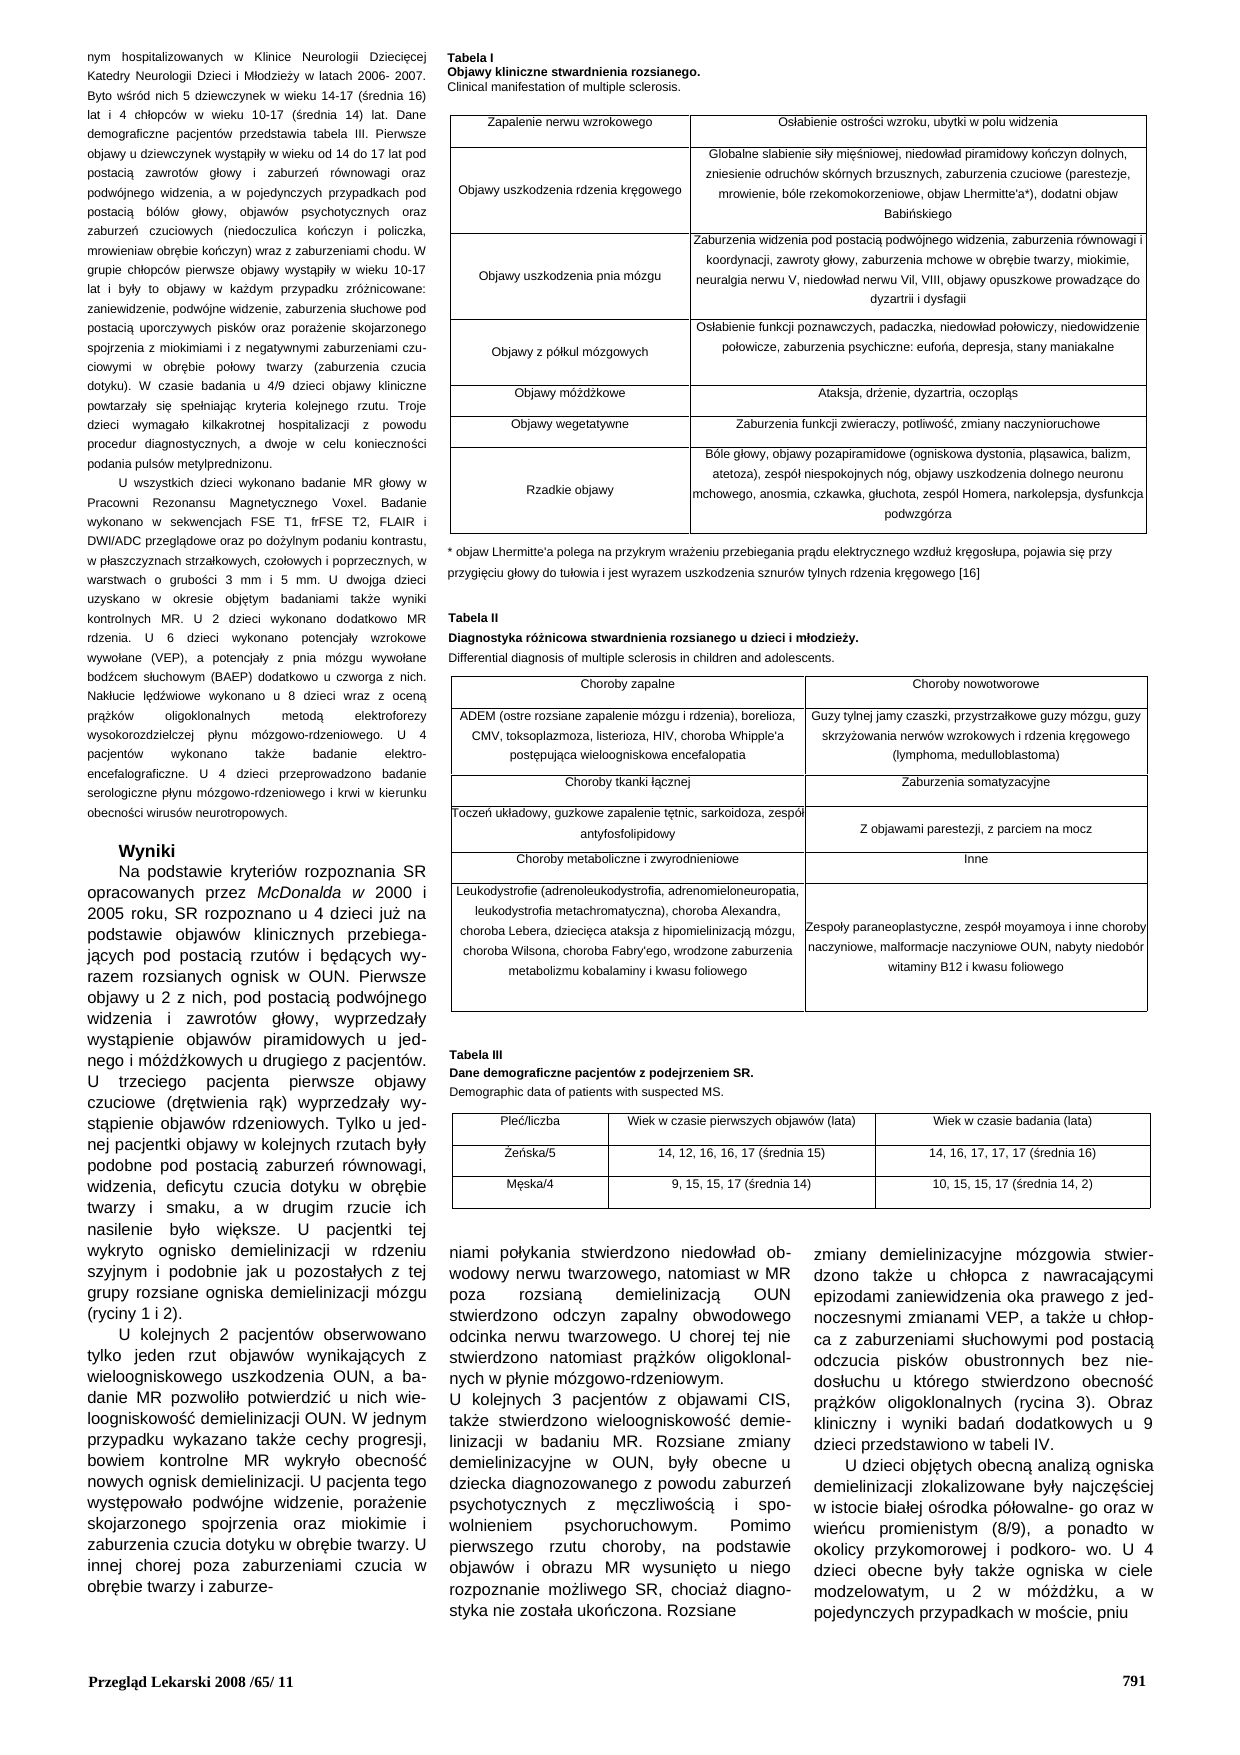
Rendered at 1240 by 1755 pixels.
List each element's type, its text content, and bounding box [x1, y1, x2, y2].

subtitle Wyniki [87, 841, 427, 862]
text U dzieci objętych obecną analizą ogni­ska demielinizacji zlokalizowane były naj­częściej w istocie białej ośrodka półowalne- go oraz w wieńcu promienistym (8/9), a po­nadto w okolicy przykomorowej i podkoro- wo. U 4 dzieci obecne były także ogniska w ciele modzelowatym, u 2 w móżdżku, a w pojedynczych przypadkach w moście, pniu [813, 1456, 1153, 1622]
table_header Osłabienie ostrości wzroku, ubytki w polu widzenia [691, 116, 1146, 147]
text Tabela III [449, 1048, 790, 1062]
table_cell 14, 12, 16, 16, 17 (średnia 15) [609, 1146, 875, 1176]
text Na podstawie kryteriów rozpoznania SR opracowanych przez McDonalda w 2000 i 2005 roku, SR rozpoznano u 4 dzieci już na podstawie objawów klinicznych przebiega­jących pod postacią rzutów i będących wy­razem rozsianych ognisk w OUN. Pierwsze objawy u 2 z nich, pod postacią podwójne­go widzenia i zawrotów głowy, wyprzedzały wystąpienie objawów piramidowych u jed­nego i móżdżkowych u drugiego z pacjen­tów. U trzeciego pacjenta pierwsze objawy czuciowe (drętwienia rąk) wyprzedzały wy­stąpienie objawów rdzeniowych. Tylko u jed­nej pacjentki objawy w kolejnych rzutach były podobne pod postacią zaburzeń rów­nowagi, widzenia, deficytu czucia dotyku w obrębie twarzy i smaku, a w drugim rzucie ich nasilenie było większe. U pacjentki tej wykryto ognisko demielinizacji w rdzeniu szyjnym i podobnie jak u pozostałych z tej grupy rozsiane ogniska demielinizacji mó­zgu (ryciny 1 i 2). [87, 862, 427, 1323]
table_cell Objawy z półkul mózgowych [451, 320, 689, 385]
text Demographic data of patients with suspected MS. [449, 1085, 790, 1099]
table_header Wiek w czasie pierwszych objawów (lata) [609, 1114, 875, 1145]
table_cell Rzadkie objawy [451, 448, 689, 533]
text U kolejnych 2 pacjentów obserwowano tylko jeden rzut objawów wynikających z wieloogniskowego uszkodzenia OUN, a ba­danie MR pozwoliło potwierdzić u nich wie- loogniskowość demielinizacji OUN. W jed­nym przypadku wykazano także cechy pro­gresji, bowiem kontrolne MR wykryło obec­ność nowych ognisk demielinizacji. U pa­cjenta tego występowało podwójne widze­nie, porażenie skojarzonego spojrzenia oraz miokimie i zaburzenia czucia dotyku w ob­rębie twarzy. U innej chorej poza zaburze­niami czucia w obrębie twarzy i zaburze- [87, 1324, 427, 1596]
table_cell Objawy wegetatywne [451, 417, 689, 447]
text Objawy kliniczne stwardnienia rozsianego. [447, 65, 732, 79]
text zmiany demielinizacyjne mózgowia stwier­dzono także u chłopca z nawracającymi epizodami zaniewidzenia oka prawego z jed­noczesnymi zmianami VEP, a także u chłop­ca z zaburzeniami słuchowymi pod posta­cią odczucia pisków obustronnych bez nie- dosłuchu u którego stwierdzono obecność prążków oligoklonalnych (rycina 3). Obraz kliniczny i wyniki badań dodatkowych u 9 dzieci przedstawiono w tabeli IV. [813, 1245, 1153, 1454]
table_cell ADEM (ostre rozsiane zapalenie mózgu i rdzenia), borelioza, CMV, toksoplazmoza, listerioza, HIV, choroba Whipple'a postępująca wieloogniskowa encefalopatia [452, 709, 804, 774]
table_cell Męska/4 [453, 1177, 608, 1208]
text Clinical manifestation of multiple sclerosis. [447, 79, 732, 94]
table_cell 10, 15, 15, 17 (średnia 14, 2) [876, 1177, 1150, 1208]
text Tabela II [448, 611, 905, 625]
table_cell Choroby tkanki łącznej [452, 776, 804, 806]
text 791 [1122, 1672, 1151, 1690]
text U wszystkich dzieci wykonano badanie MR głowy w Pracowni Rezonansu Magnetycznego Voxel. Bada­nie wykonano w sekwencjach FSE T1, frFSE T2, FLAIR i DWI/ADC przeglądowe oraz po dożylnym podaniu kon­trastu, w płaszczyznach strzałkowych, czołowych i po­przecznych, w warstwach o grubości 3 mm i 5 mm. U dwojga dzieci uzyskano w okresie objętym badaniami także wyniki kontrolnych MR. U 2 dzieci wykonano do­datkowo MR rdzenia. U 6 dzieci wykonano potencjały wzrokowe wywołane (VEP), a potencjały z pnia mózgu wywołane bodźcem słuchowym (BAEP) dodatkowo u czworga z nich. Nakłucie lędźwiowe wykonano u 8 dzie­ci wraz z oceną prążków oligoklonalnych metodą elek­troforezy wysokorozdzielczej płynu mózgowo-rdzenio­wego. U 4 pacjentów wykonano także badanie elektro- encefalograficzne. U 4 dzieci przeprowadzono badanie serologiczne płynu mózgowo-rdzeniowego i krwi w kie­runku obecności wirusów neurotropowych. [87, 476, 427, 819]
table_cell Globalne slabienie siły mięśniowej, niedowład piramidowy kończyn dolnych, zniesienie odruchów skórnych brzusznych, zaburzenia czuciowe (parestezje, mrowienie, bóle rzekomokorzeniowe, objaw Lhermitte'a*), dodatni objaw Babińskiego [691, 148, 1146, 233]
table_header Choroby nowotworowe [806, 677, 1147, 708]
table_cell Toczeń układowy, guzkowe zapalenie tętnic, sarkoidoza, zespół antyfosfolipidowy [452, 807, 804, 852]
table_header Zapalenie nerwu wzrokowego [451, 116, 689, 147]
table_cell Bóle głowy, objawy pozapiramidowe (ogniskowa dystonia, pląsawica, balizm, atetoza), zespół niespokojnych nóg, objawy uszkodzenia dolnego neuronu mchowego, anosmia, czkawka, głuchota, zespól Homera, narkolepsja, dysfunkcja podwzgórza [691, 448, 1146, 533]
table_header Pleć/liczba [453, 1114, 608, 1145]
table_cell 9, 15, 15, 17 (średnia 14) [609, 1177, 875, 1208]
table_cell Guzy tylnej jamy czaszki, przystrzałkowe guzy mózgu, guzy skrzyżowania nerwów wzrokowych i rdzenia kręgowego (lymphoma, medulloblastoma) [806, 709, 1147, 774]
table_cell Zaburzenia funkcji zwieraczy, potliwość, zmiany naczynioruchowe [691, 417, 1146, 447]
text Dane demograficzne pacjentów z podejrzeniem SR. [449, 1066, 790, 1081]
table_header Wiek w czasie badania (lata) [876, 1114, 1150, 1145]
table_cell Z objawami parestezji, z parciem na mocz [806, 807, 1147, 852]
table_cell Zespoły paraneoplastyczne, zespół moyamoya i inne choroby naczyniowe, malformacje naczyniowe OUN, nabyty niedobór witaminy B12 i kwasu foliowego [806, 884, 1147, 1011]
table_cell Żeńska/5 [453, 1146, 608, 1176]
table_cell Inne [806, 853, 1147, 883]
table_cell Choroby metaboliczne i zwyrodnieniowe [452, 853, 804, 883]
table_cell Ataksja, drżenie, dyzartria, oczopląs [691, 386, 1146, 416]
table_header Choroby zapalne [452, 677, 804, 708]
table_cell Leukodystrofie (adrenoleukodystrofia, adrenomieloneuropatia, leukodystrofia metachromatyczna), choroba Alexandra, choroba Lebera, dziecięca ataksja z hipomielinizacją mózgu, choroba Wilsona, choroba Fabry'ego, wrodzone zaburzenia metabolizmu kobalaminy i kwasu foliowego [452, 884, 804, 1011]
text Diagnostyka różnicowa stwardnienia rozsianego u dzieci i młodzieży. Differential diagnosis of multiple sclerosis in children and adolescents. [448, 631, 905, 665]
text niami połykania stwierdzono niedowład ob­wodowy nerwu twarzowego, natomiast w MR poza rozsianą demielinizacją OUN stwierdzono odczyn zapalny obwodowego odcinka nerwu twarzowego. U chorej tej nie stwierdzono natomiast prążków oligoklonal­nych w płynie mózgowo-rdzeniowym. [449, 1243, 791, 1388]
table_cell Zaburzenia somatyzacyjne [806, 776, 1147, 806]
table_cell Osłabienie funkcji poznawczych, padaczka, niedowład połowiczy, niedowidzenie połowicze, zaburzenia psychiczne: eufońa, depresja, stany maniakalne [691, 320, 1146, 385]
table_cell Zaburzenia widzenia pod postacią podwójnego widzenia, zaburzenia równowagi i koordynacji, zawroty głowy, zaburzenia mchowe w obrębie twarzy, miokimie, neuralgia nerwu V, niedowład nerwu Vil, VIII, objawy opuszkowe prowadzące do dyzartrii i dysfagii [691, 234, 1146, 319]
table_cell Objawy uszkodzenia rdzenia kręgowego [451, 148, 689, 233]
text nym hospitalizowanych w Klinice Neurologii Dziecięcej Katedry Neurologii Dzieci i Młodzieży w latach 2006- 2007. Byto wśród nich 5 dziewczynek w wieku 14-17 (średnia 16) lat i 4 chłopców w wieku 10-17 (średnia 14) lat. Dane demograficzne pacjentów przedstawia tabela III. Pierwsze objawy u dziewczynek wystąpiły w wieku od 14 do 17 lat pod postacią zawrotów głowy i zaburzeń równowagi oraz podwójnego widzenia, a w pojedynczych przypadkach pod postacią bólów głowy, objawów psy­chotycznych oraz zaburzeń czuciowych (niedoczulica kończyn i policzka, mrowieniaw obrębie kończyn) wraz z zaburzeniami chodu. W grupie chłopców pierwsze objawy wystąpiły w wieku 10-17 lat i były to objawy w każdym przypadku zróżnicowane: zaniewidzenie, po­dwójne widzenie, zaburzenia słuchowe pod postacią uporczywych pisków oraz porażenie skojarzonego spoj­rzenia z miokimiami i z negatywnymi zaburzeniami czu­ciowymi w obrębie połowy twarzy (zaburzenia czucia dotyku). W czasie badania u 4/9 dzieci objawy kliniczne powtarzały się spełniając kryteria kolejnego rzutu. Troje dzieci wymagało kilkakrotnej hospitalizacji z powodu procedur diagnostycznych, a dwoje w celu konieczno­ści podania pulsów metylprednizonu. [87, 49, 427, 471]
table_cell Objawy uszkodzenia pnia mózgu [451, 234, 689, 319]
table_cell Objawy móżdżkowe [451, 386, 689, 416]
text * objaw Lhermitte'a polega na przykrym wrażeniu przebiegania prądu elektrycznego wzdłuż kręgosłupa, pojawia się przy przygięciu głowy do tułowia i jest wyrazem uszkodzenia sznurów tylnych rdzenia kręgowego [16] [447, 545, 1151, 580]
text U kolejnych 3 pacjentów z objawami CIS, także stwierdzono wieloogniskowość demie­linizacji w badaniu MR. Rozsiane zmiany demielinizacyjne w OUN, były obecne u dziecka diagnozowanego z powodu zabu­rzeń psychotycznych z męczliwością i spo­wolnieniem psychoruchowym. Pomimo pierwszego rzutu choroby, na podstawie objawów i obrazu MR wysunięto u niego rozpoznanie możliwego SR, chociaż diagno­styka nie została ukończona. Rozsiane [449, 1390, 791, 1619]
text Przegląd Lekarski 2008 /65/ 11 [88, 1673, 325, 1691]
text Tabela I [447, 51, 732, 65]
table_cell 14, 16, 17, 17, 17 (średnia 16) [876, 1146, 1150, 1176]
